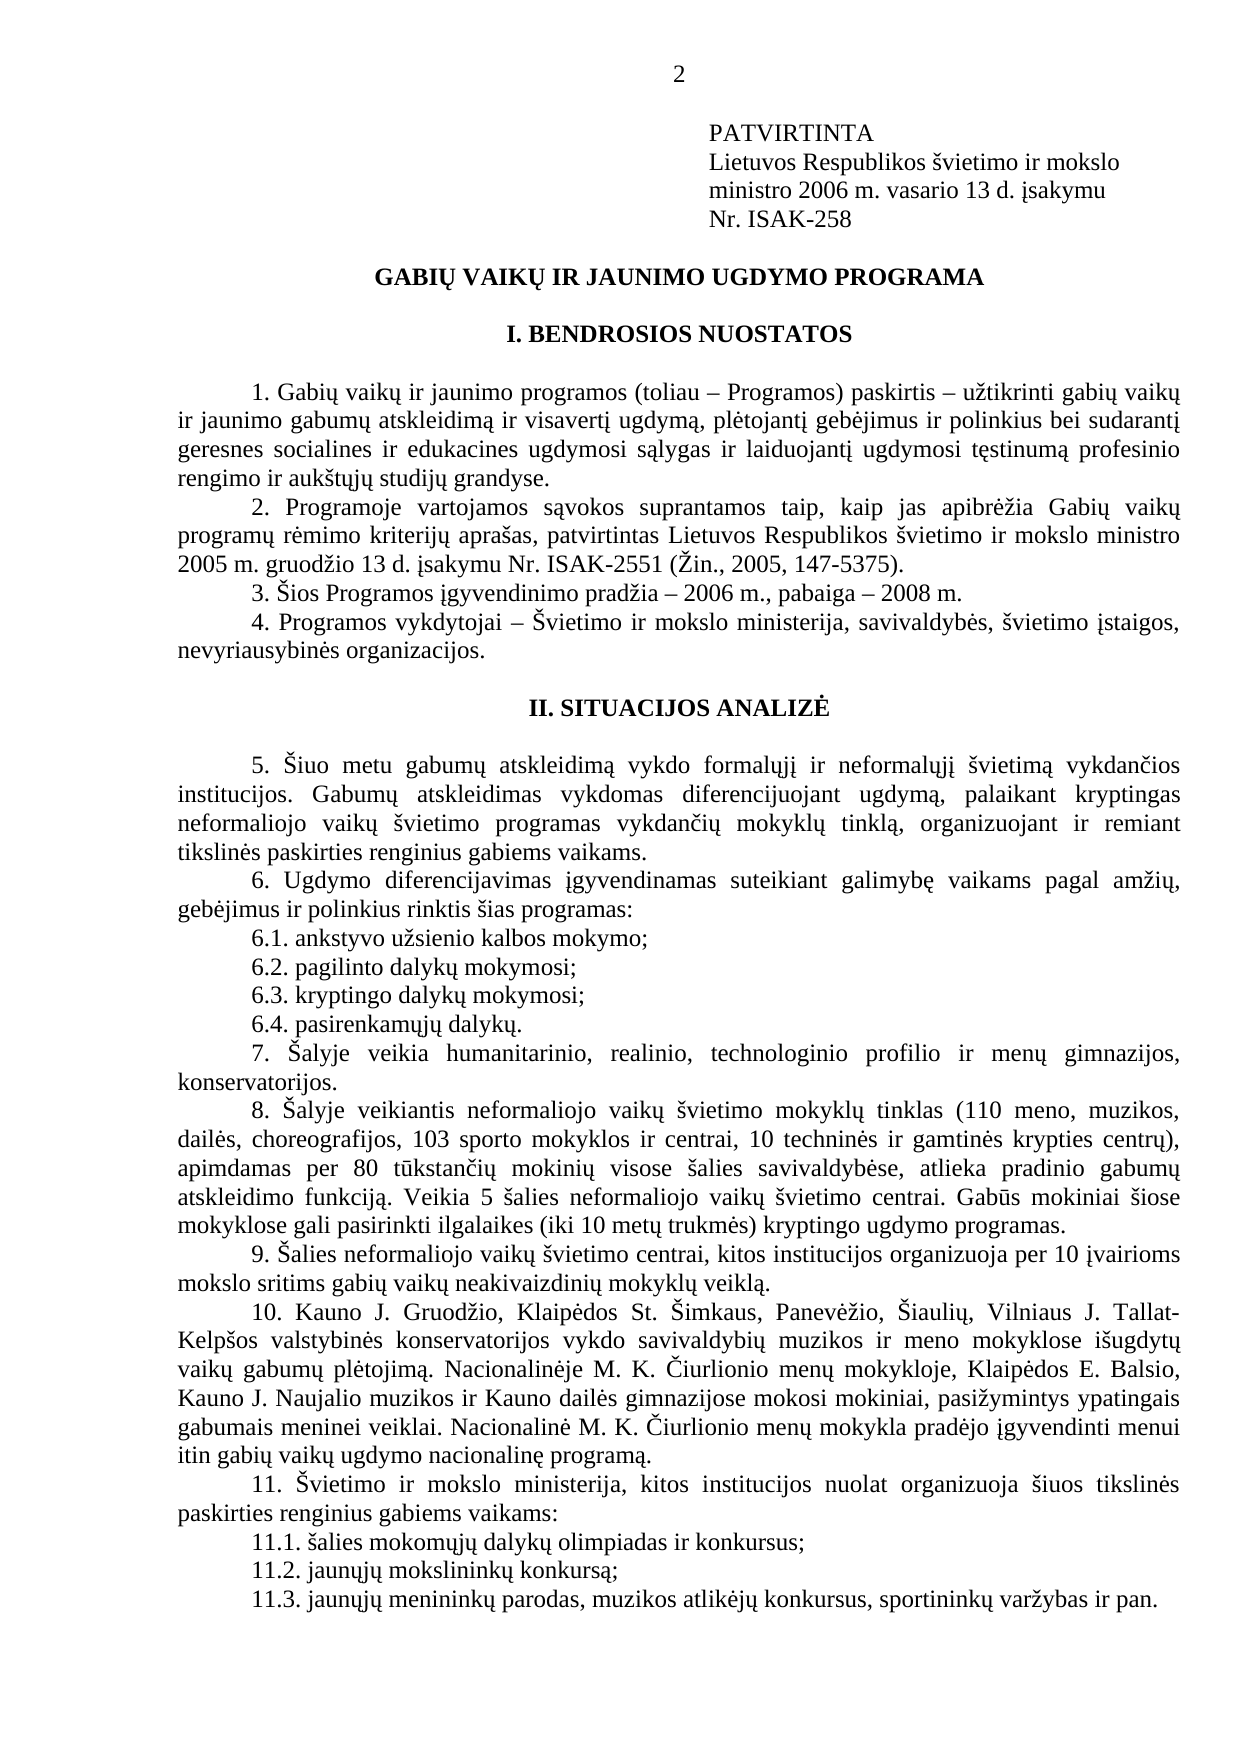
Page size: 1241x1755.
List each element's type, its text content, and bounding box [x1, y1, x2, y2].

text Nr. ISAK-258 [177, 204, 1181, 233]
text 11.1. šalies mokomųjų dalykų olimpiadas ir konkursus; [177, 1527, 1181, 1556]
text 4. Programos vykdytojai – Švietimo ir mokslo ministerija, savivaldybės, švietimo įstaigos, nevyriausybinės organizacijos. [177, 607, 1181, 664]
text I. BENDROSIOS NUOSTATOS [177, 319, 1181, 348]
text 6.3. kryptingo dalykų mokymosi; [177, 981, 1181, 1009]
text 10. Kauno J. Gruodžio, Klaipėdos St. Šimkaus, Panevėžio, Šiaulių, Vilniaus J. Tallat-Kelpšos valstybinės konservatorijos vykdo savivaldybių muzikos ir meno mokyklose išugdytų vaikų gabumų plėtojimą. Nacionalinėje M. K. Čiurlionio menų mokykloje, Klaipėdos E. Balsio, Kauno J. Naujalio muzikos ir Kauno dailės gimnazijose mokosi mokiniai, pasižymintys ypatingais gabumais meninei veiklai. Nacionalinė M. K. Čiurlionio menų mokykla pradėjo įgyvendinti menui itin gabių vaikų ugdymo nacionalinę programą. [177, 1297, 1181, 1469]
text 7. Šalyje veikia humanitarinio, realinio, technologinio profilio ir menų gimnazijos, konservatorijos. [177, 1038, 1181, 1096]
text GABIŲ VAIKŲ IR JAUNIMO UGDYMO PROGRAMA [177, 262, 1181, 291]
text 9. Šalies neformaliojo vaikų švietimo centrai, kitos institucijos organizuoja per 10 įvairioms mokslo sritims gabių vaikų neakivaizdinių mokyklų veiklą. [177, 1239, 1181, 1297]
text 5. Šiuo metu gabumų atskleidimą vykdo formalųjį ir neformalųjį švietimą vykdančios institucijos. Gabumų atskleidimas vykdomas diferencijuojant ugdymą, palaikant kryptingas neformaliojo vaikų švietimo programas vykdančių mokyklų tinklą, organizuojant ir remiant tikslinės paskirties renginius gabiems vaikams. [177, 751, 1181, 866]
text 11.2. jaunųjų mokslininkų konkursą; [177, 1556, 1181, 1584]
text Lietuvos Respublikos švietimo ir mokslo [177, 147, 1181, 176]
text 2. Programoje vartojamos sąvokos suprantamos taip, kaip jas apibrėžia Gabių vaikų programų rėmimo kriterijų aprašas, patvirtintas Lietuvos Respublikos švietimo ir mokslo ministro 2005 m. gruodžio 13 d. įsakymu Nr. ISAK-2551 (Žin., 2005, 147-5375). [177, 492, 1181, 578]
text 6.4. pasirenkamųjų dalykų. [177, 1009, 1181, 1038]
text ministro 2006 m. vasario 13 d. įsakymu [177, 176, 1181, 204]
text II. SITUACIJOS ANALIZĖ [177, 693, 1181, 722]
text 3. Šios Programos įgyvendinimo pradžia – 2006 m., pabaiga – 2008 m. [177, 578, 1181, 607]
text 6.2. pagilinto dalykų mokymosi; [177, 952, 1181, 981]
text 11.3. jaunųjų menininkų parodas, muzikos atlikėjų konkursus, sportininkų varžybas ir pan. [177, 1584, 1181, 1613]
text 1. Gabių vaikų ir jaunimo programos (toliau – Programos) paskirtis – užtikrinti gabių vaikų ir jaunimo gabumų atskleidimą ir visavertį ugdymą, plėtojantį gebėjimus ir polinkius bei sudarantį geresnes socialines ir edukacines ugdymosi sąlygas ir laiduojantį ugdymosi tęstinumą profesinio rengimo ir aukštųjų studijų grandyse. [177, 377, 1181, 492]
text 11. Švietimo ir mokslo ministerija, kitos institucijos nuolat organizuoja šiuos tikslinės paskirties renginius gabiems vaikams: [177, 1469, 1181, 1527]
text PATVIRTINTA [177, 118, 1181, 147]
text 6. Ugdymo diferencijavimas įgyvendinamas suteikiant galimybę vaikams pagal amžių, gebėjimus ir polinkius rinktis šias programas: [177, 866, 1181, 923]
text 6.1. ankstyvo užsienio kalbos mokymo; [177, 923, 1181, 952]
text 8. Šalyje veikiantis neformaliojo vaikų švietimo mokyklų tinklas (110 meno, muzikos, dailės, choreografijos, 103 sporto mokyklos ir centrai, 10 techninės ir gamtinės krypties centrų), apimdamas per 80 tūkstančių mokinių visose šalies savivaldybėse, atlieka pradinio gabumų atskleidimo funkciją. Veikia 5 šalies neformaliojo vaikų švietimo centrai. Gabūs mokiniai šiose mokyklose gali pasirinkti ilgalaikes (iki 10 metų trukmės) kryptingo ugdymo programas. [177, 1096, 1181, 1239]
